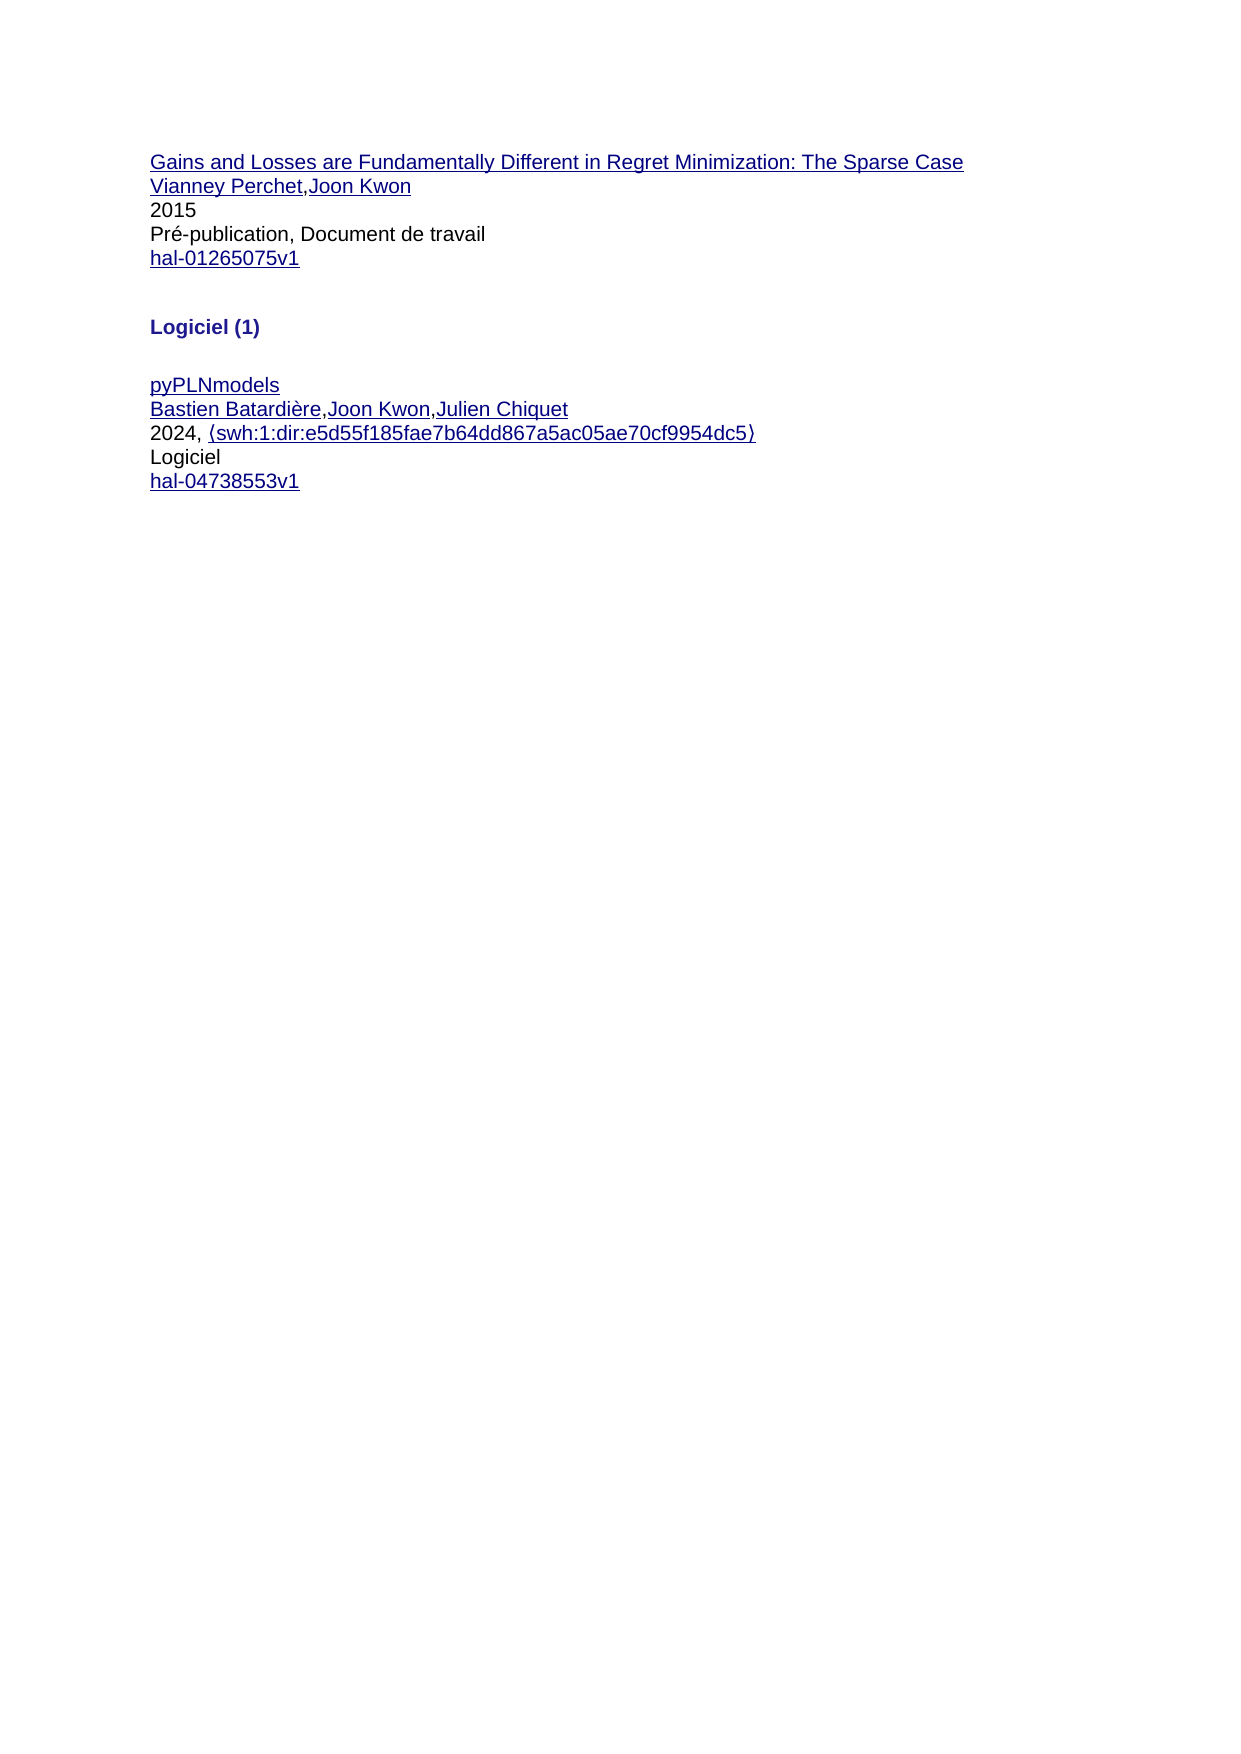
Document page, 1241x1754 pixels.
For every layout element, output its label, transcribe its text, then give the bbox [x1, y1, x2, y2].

subtitle Logiciel (1) [150, 314, 1090, 338]
table_cell Gains and Losses are Fundamentally Different in Regret Minimization: The Sparse Case Vianney Perchet,Joon Kwon 2015 Pré-publication, Document de travail hal-01265075v1 [150, 150, 1090, 270]
table_header pyPLNmodels Bastien Batardière,Joon Kwon,Julien Chiquet 2024, ⟨swh:1:dir:e5d55f185fae7b64dd867a5ac05ae70cf9954dc5⟩ Logiciel hal-04738553v1 [150, 373, 1090, 493]
